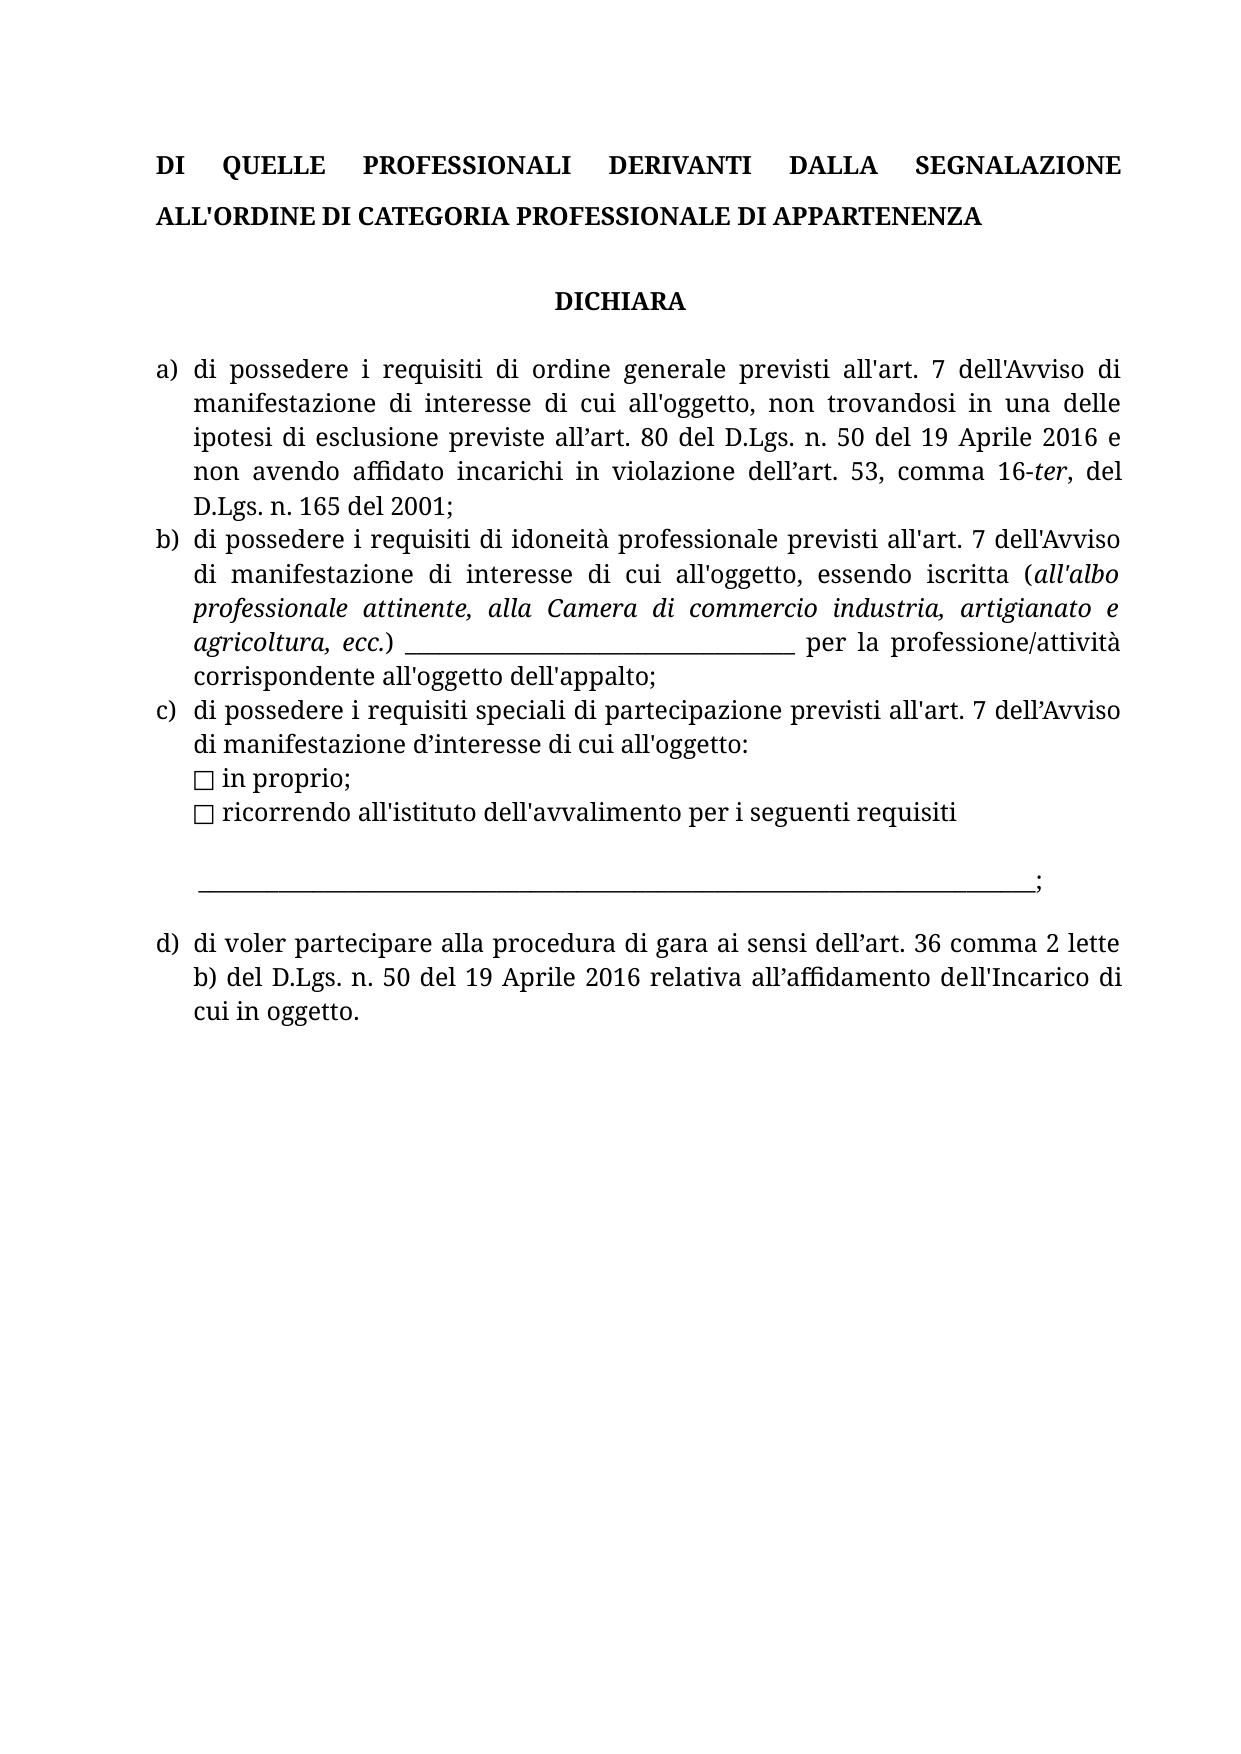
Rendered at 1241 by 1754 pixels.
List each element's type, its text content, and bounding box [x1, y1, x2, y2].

list di possedere i requisiti di idoneità professionale previsti all'art. 7 dell'Avviso di manifestazione di interesse di cui all'oggetto, essendo iscritta (all'albo professionale attinente, alla Camera di commercio industria, artigianato e agricoltura, ecc.) __________________________________ per la professione/attività corrispondente all'oggetto dell'appalto; [156, 522, 1122, 692]
text DI QUELLE PROFESSIONALI DERIVANTI DALLA SEGNALAZIONE ALL'ORDINE DI CATEGORIA PROFESSIONALE DI APPARTENENZA [156, 148, 1122, 233]
text □ ricorrendo all'istituto dell'avvalimento per i seguenti requisiti [192, 795, 1122, 829]
list di voler partecipare alla procedura di gara ai sensi dell’art. 36 comma 2 lette b) del D.Lgs. n. 50 del 19 Aprile 2016 relativa all’affidamento dell'Incarico di cui in oggetto. [156, 926, 1122, 1028]
text DICHIARA [118, 284, 1122, 318]
text _________________________________________________________________________; [192, 863, 1122, 897]
list di possedere i requisiti speciali di partecipazione previsti all'art. 7 dell’Avviso di manifestazione d’interesse di cui all'oggetto: [156, 692, 1122, 761]
list di possedere i requisiti di ordine generale previsti all'art. 7 dell'Avviso di manifestazione di interesse di cui all'oggetto, non trovandosi in una delle ipotesi di esclusione previste all’art. 80 del D.Lgs. n. 50 del 19 Aprile 2016 e non avendo affidato incarichi in violazione dell’art. 53, comma 16-ter, del D.Lgs. n. 165 del 2001; [156, 352, 1122, 522]
text □ in proprio; [192, 761, 1122, 795]
